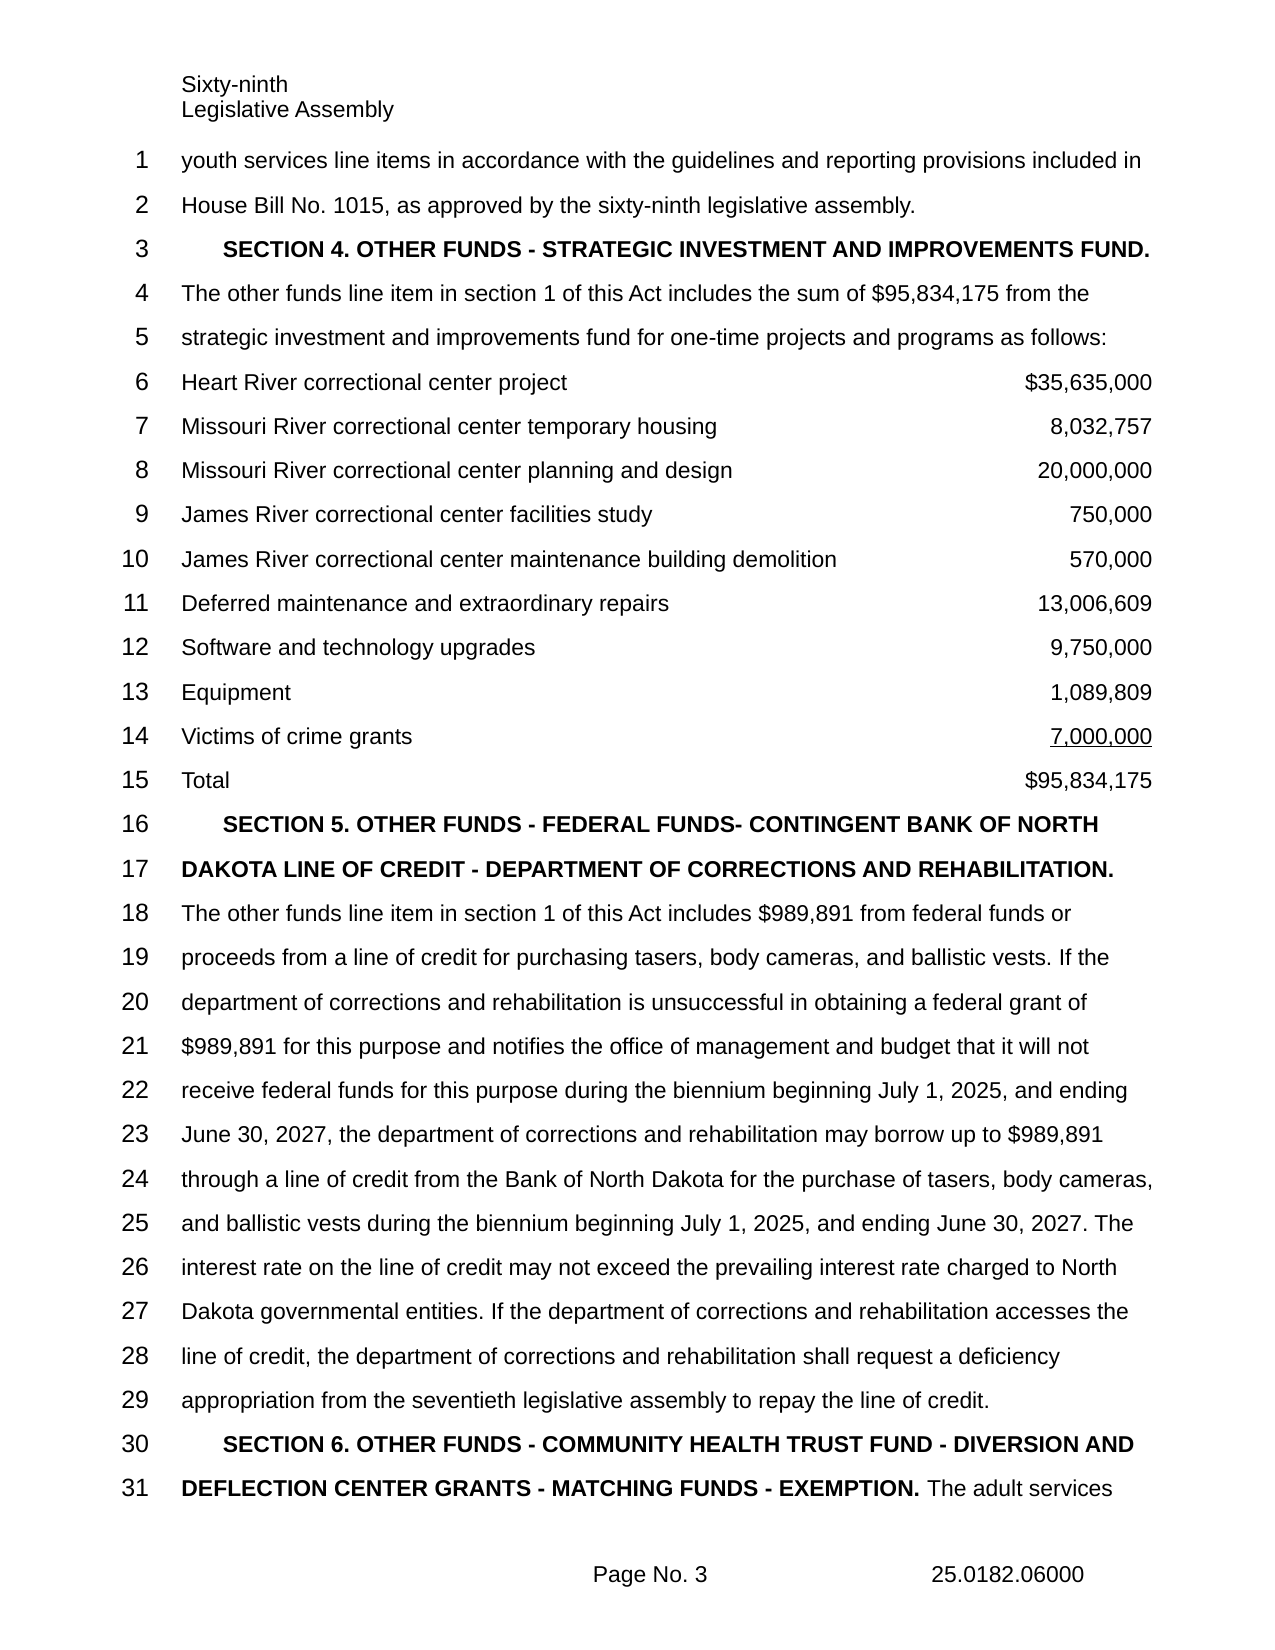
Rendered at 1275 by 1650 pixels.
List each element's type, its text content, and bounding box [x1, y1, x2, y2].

text Heart River correctional center project $35,635,000 Missouri River correctional center temporary housing 8,032,757 Missouri River correctional center planning and design 20,000,000 James River correctional center facilities study 750,000 James River correctional center maintenance building demolition 570,000 Deferred maintenance and extraordinary repairs 13,006,609 Software and technology upgrades 9,750,000 Equipment 1,089,809 Victims of crime grants 7,000,000 Total $95,834,175 [181, 355, 1154, 797]
text SECTION 6. OTHER FUNDS - COMMUNITY HEALTH TRUST FUND - DIVERSION AND DEFLECTION CENTER GRANTS - MATCHING FUNDS - EXEMPTION. The adult services [181, 1417, 1154, 1506]
text SECTION 4. OTHER FUNDS - STRATEGIC INVESTMENT AND IMPROVEMENTS FUND. The other funds line item in section 1 of this Act includes the sum of $95,834,175 from the strategic investment and improvements fund for one‑time projects and programs as follows: [181, 222, 1154, 355]
text youth services line items in accordance with the guidelines and reporting provisions included in House Bill No. 1015, as approved by the sixty‑ninth legislative assembly. [181, 133, 1154, 222]
text SECTION 5. OTHER FUNDS - FEDERAL FUNDS- CONTINGENT BANK OF NORTH DAKOTA LINE OF CREDIT - DEPARTMENT OF CORRECTIONS AND REHABILITATION. The other funds line item in section 1 of this Act includes $989,891 from federal funds or proceeds from a line of credit for purchasing tasers, body cameras, and ballistic vests. If the department of corrections and rehabilitation is unsuccessful in obtaining a federal grant of $989,891 for this purpose and notifies the office of management and budget that it will not receive federal funds for this purpose during the biennium beginning July 1, 2025, and ending June 30, 2027, the department of corrections and rehabilitation may borrow up to $989,891 through a line of credit from the Bank of North Dakota for the purchase of tasers, body cameras, and ballistic vests during the biennium beginning July 1, 2025, and ending June 30, 2027. The interest rate on the line of credit may not exceed the prevailing interest rate charged to North Dakota governmental entities. If the department of corrections and rehabilitation accesses the line of credit, the department of corrections and rehabilitation shall request a deficiency appropriation from the seventieth legislative assembly to repay the line of credit. [181, 797, 1154, 1417]
